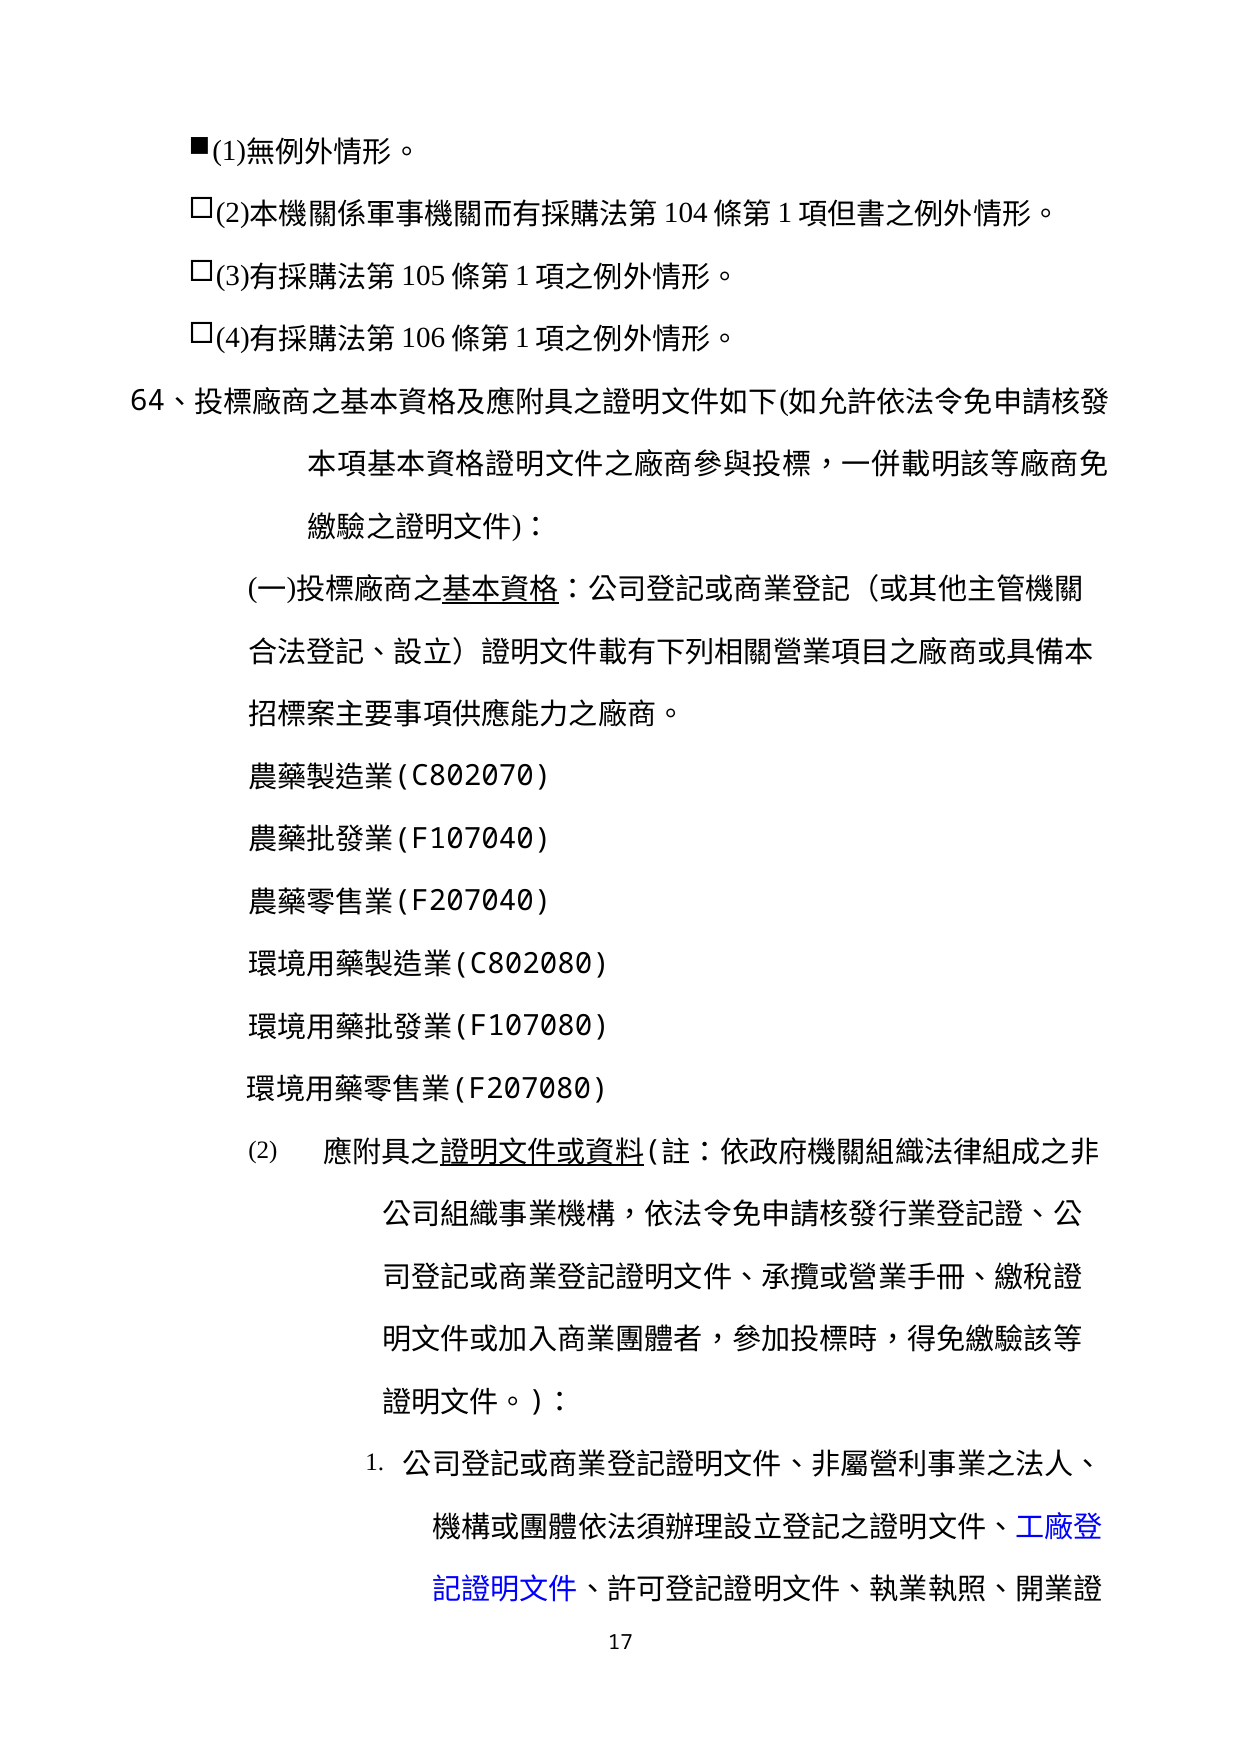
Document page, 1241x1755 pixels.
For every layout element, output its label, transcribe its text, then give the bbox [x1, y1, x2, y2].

list 應附具之證明文件或資料(註：依政府機關組織法律組成之非公司組織事業機構，依法令免申請核發行業登記證、公司登記或商業登記證明文件、承攬或營業手冊、繳稅證明文件或加入商業團體者，參加投標時，得免繳驗該等證明文件。)： [248, 1108, 1110, 1420]
list 投標廠商之基本資格及應附具之證明文件如下(如允許依法令免申請核發本項基本資格證明文件之廠商參與投標，一併載明該等廠商免繳驗之證明文件)： [130, 358, 1110, 545]
text (3)有採購法第105條第1項之例外情形。 [130, 233, 1110, 295]
text (2)本機關係軍事機關而有採購法第104條第1項但書之例外情形。 [130, 170, 1110, 233]
text (1)無例外情形。 [130, 108, 1110, 170]
text 環境用藥製造業(C802080) [248, 920, 1110, 983]
text 農藥製造業(C802070) [248, 733, 1110, 795]
text 農藥零售業(F207040) [248, 858, 1110, 920]
text (4)有採購法第106條第1項之例外情形。 [130, 295, 1110, 358]
text 農藥批發業(F107040) [248, 795, 1110, 858]
text 環境用藥批發業(F107080) [248, 983, 1110, 1045]
list 公司登記或商業登記證明文件、非屬營利事業之法人、機構或團體依法須辦理設立登記之證明文件、工廠登記證明文件、許可登記證明文件、執業執照、開業證明、立案證明或其他由政府機關或其授權機構核發該廠商係合法登記或設立之證明文件。此證明廠商得以列印公開於目的事業主管機關網站之資料代之（請入經濟部「商工登記資料公示查詢系統」及財政部稅務入口網「營業登記資料公示查詢」下載相關佐證資料）。【營利事業登記證已不得作為此項證明之用】。 [365, 1420, 1110, 1608]
text 環境用藥零售業(F207080) [130, 1045, 1110, 1108]
text (一)投標廠商之基本資格：公司登記或商業登記（或其他主管機關合法登記、設立）證明文件載有下列相關營業項目之廠商或具備本招標案主要事項供應能力之廠商。 [248, 545, 1110, 733]
